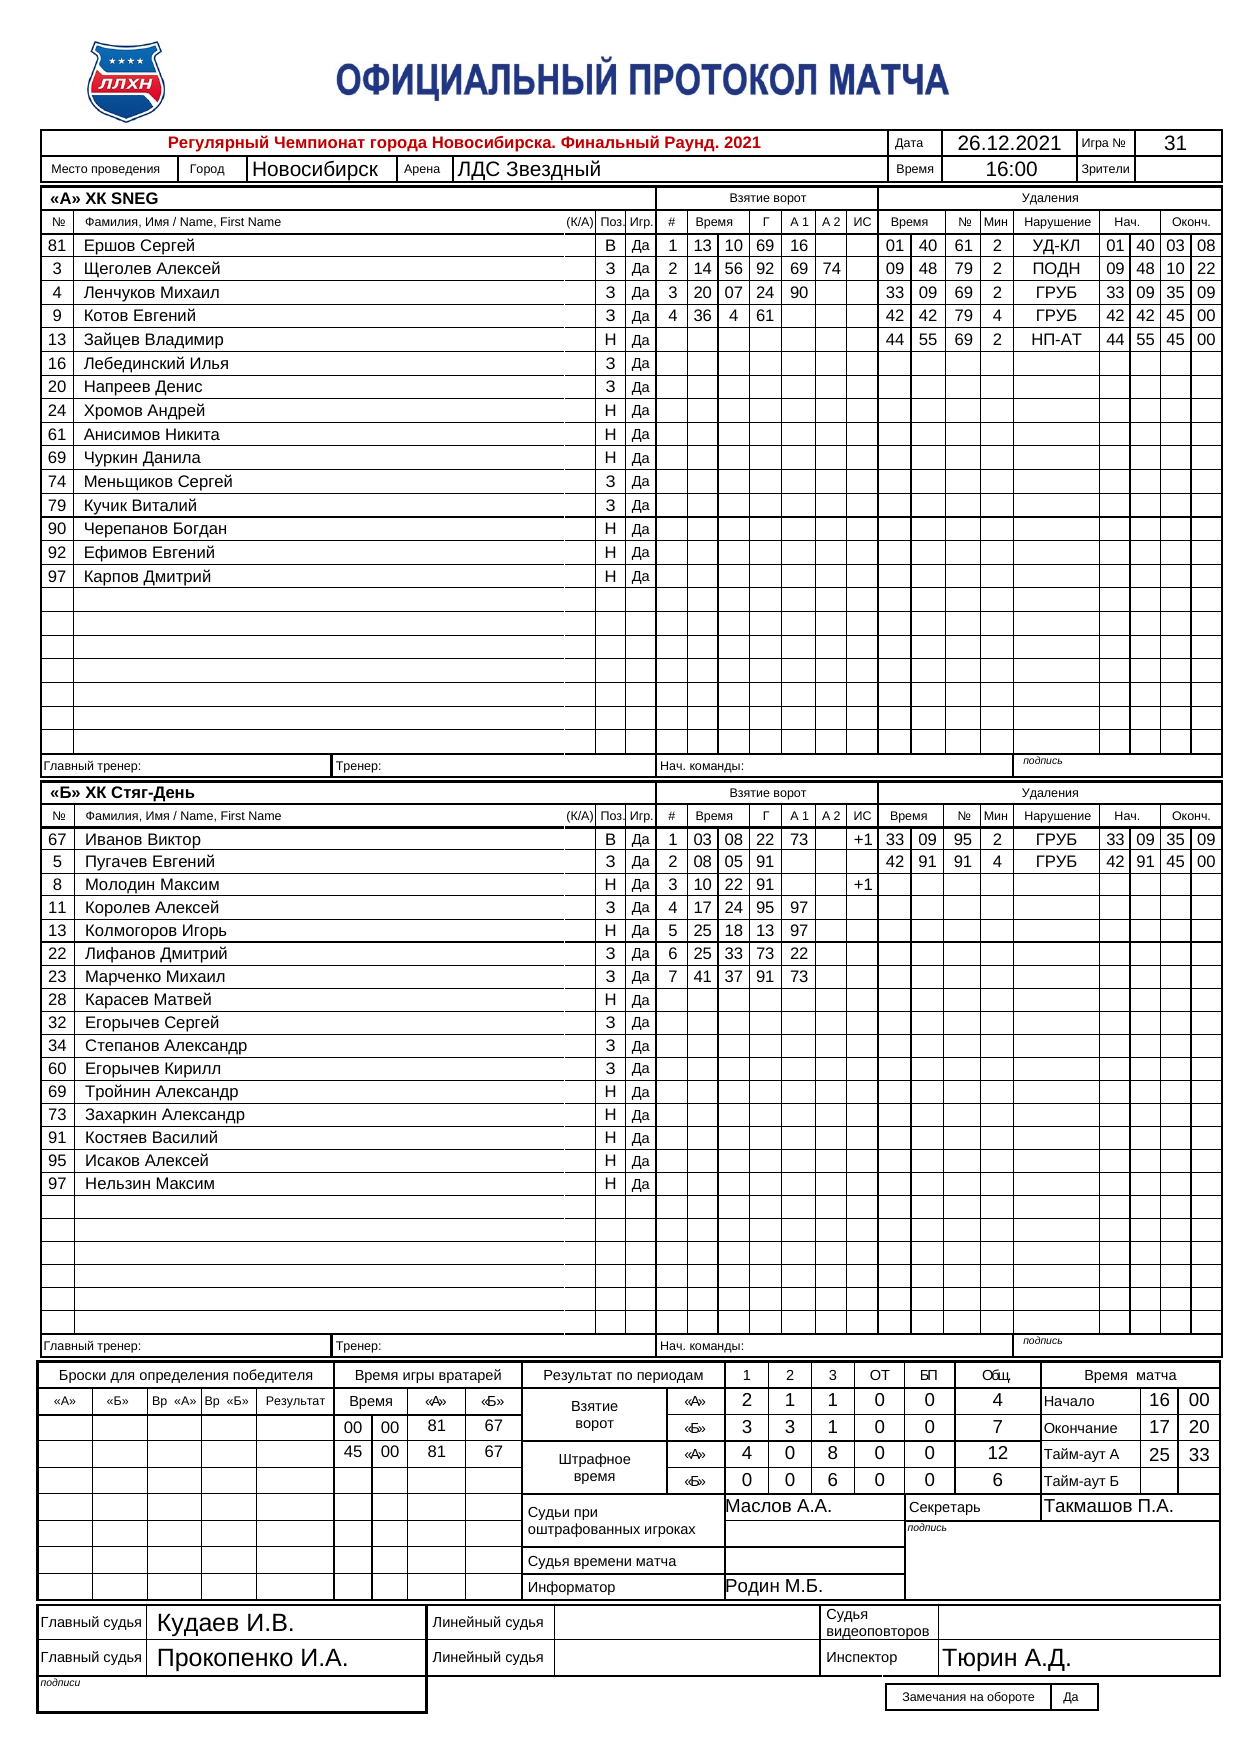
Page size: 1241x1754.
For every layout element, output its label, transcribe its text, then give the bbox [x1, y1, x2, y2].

table_cell [555, 1640, 819, 1675]
table_cell [596, 1265, 625, 1287]
table_cell Да [626, 966, 655, 987]
table_cell [782, 612, 815, 634]
table_cell [816, 494, 846, 516]
table_cell [565, 1081, 595, 1103]
table_cell 10 [1161, 257, 1190, 280]
table_cell [879, 1311, 910, 1333]
table_cell НП-АТ [1014, 328, 1099, 351]
table_cell [912, 470, 945, 493]
table_cell [688, 328, 717, 351]
table_cell [1161, 1219, 1190, 1241]
table_cell [657, 1058, 687, 1079]
table_cell [1192, 470, 1221, 493]
table_cell Лебединский Илья [74, 352, 564, 374]
table_cell [565, 829, 595, 849]
table_cell 4 [719, 305, 749, 327]
table_cell [74, 612, 564, 634]
table_cell [39, 1441, 92, 1467]
table_cell З [596, 1035, 625, 1057]
table_cell [1100, 494, 1129, 516]
table_cell [74, 730, 564, 753]
table_cell З [596, 281, 625, 303]
table_cell Арена [398, 157, 452, 181]
table_cell [42, 1219, 74, 1241]
table_cell [657, 352, 687, 374]
table_cell 33 [1179, 1441, 1219, 1467]
table_cell [912, 1219, 943, 1241]
table_cell 25 [688, 943, 717, 964]
table_cell 1 [657, 829, 687, 849]
table_cell 67 [42, 829, 74, 849]
table_cell [912, 494, 945, 516]
table_cell Инспектор [821, 1640, 938, 1675]
table_cell 45 [1161, 850, 1190, 872]
table_cell Поз. [596, 805, 625, 826]
table_header Общ. [956, 1363, 1040, 1387]
table_cell Егорычев Сергей [75, 1012, 564, 1033]
table_cell Да [626, 1012, 655, 1033]
table_cell [1014, 874, 1099, 895]
table_cell [1161, 896, 1190, 918]
table_cell [719, 470, 749, 493]
table_cell 16 [782, 235, 815, 256]
table_cell [257, 1441, 333, 1467]
table_cell [466, 1574, 521, 1599]
table_cell [688, 541, 717, 564]
table_cell [981, 470, 1013, 493]
table_cell [688, 399, 717, 422]
table_cell [782, 541, 815, 564]
table_cell [202, 1547, 256, 1573]
table_cell 42 [1100, 850, 1129, 872]
table_cell 10 [719, 235, 749, 256]
table_cell [565, 1173, 595, 1195]
table_cell Да [626, 494, 655, 516]
table_cell [912, 1196, 943, 1218]
table_cell [879, 920, 910, 941]
table_cell [565, 896, 595, 918]
table_cell [816, 1311, 846, 1333]
table_cell [626, 1288, 655, 1310]
table_cell 1 [812, 1415, 854, 1440]
table_cell [1192, 966, 1221, 987]
table_cell [1161, 874, 1190, 895]
table_cell Да [626, 328, 655, 351]
table_cell Зайцев Владимир [74, 328, 564, 351]
table_cell Чуркин Данила [74, 446, 564, 469]
table_cell Да [626, 399, 655, 422]
table_cell [946, 470, 980, 493]
table_header Броски для определения победителя [39, 1363, 333, 1387]
table_cell [1131, 1104, 1160, 1126]
table_cell [1014, 1150, 1099, 1172]
table_cell [719, 541, 749, 564]
table_cell 00 [1179, 1389, 1219, 1413]
table_cell [879, 612, 910, 634]
table_cell [1192, 446, 1221, 469]
table_cell [75, 1242, 564, 1264]
table_cell Фамилия, Имя / Name, First Name [74, 211, 565, 233]
table_cell [1161, 1242, 1190, 1264]
table_cell 73 [42, 1104, 74, 1126]
table_cell [981, 376, 1013, 398]
table_cell [879, 874, 910, 895]
table_cell [373, 1574, 407, 1599]
table_cell [565, 1288, 595, 1310]
table_cell [847, 1058, 877, 1079]
table_cell 61 [946, 235, 980, 256]
table_cell 07 [719, 281, 749, 303]
table_cell [912, 683, 945, 706]
table_cell [1161, 399, 1190, 422]
table_cell Н [596, 1150, 625, 1172]
table_cell [944, 1173, 980, 1195]
table_cell [1192, 1173, 1221, 1195]
table_cell [847, 588, 877, 611]
table_cell [1192, 565, 1221, 587]
table_cell [981, 399, 1013, 422]
table_cell [847, 1311, 877, 1333]
table_cell [657, 1104, 687, 1126]
table_cell Да [626, 1127, 655, 1149]
table_cell [466, 1468, 521, 1493]
table_cell Да [626, 281, 655, 303]
table_cell № [946, 211, 980, 233]
table_cell Черепанов Богдан [74, 518, 564, 540]
table_cell [847, 1081, 877, 1103]
table_cell [1014, 1058, 1099, 1079]
table_cell [847, 1265, 877, 1287]
table_cell [879, 588, 910, 611]
table_cell [596, 1288, 625, 1310]
table_cell [657, 588, 687, 611]
table_cell Время [688, 805, 749, 826]
table_cell [750, 612, 781, 634]
table_cell Результат [257, 1389, 333, 1413]
table_cell [596, 1219, 625, 1241]
table_cell 4 [726, 1442, 768, 1467]
table_cell [1131, 989, 1160, 1011]
table_cell Егорычев Кирилл [75, 1058, 564, 1079]
table_cell 00 [335, 1416, 371, 1440]
table_cell [912, 659, 945, 682]
table_cell [981, 1012, 1013, 1033]
table_cell [148, 1494, 201, 1520]
table_cell [879, 1288, 910, 1310]
table_cell [1100, 565, 1129, 587]
table_cell [782, 328, 815, 351]
table_cell [688, 730, 717, 753]
table_cell [1014, 470, 1099, 493]
table_cell [1161, 1104, 1190, 1126]
table_cell [688, 1127, 717, 1149]
table_cell [1100, 1265, 1129, 1287]
table_cell [657, 470, 687, 493]
table_cell [1131, 1265, 1160, 1287]
table_cell 4 [956, 1389, 1040, 1413]
table_cell 60 [42, 1058, 74, 1079]
table_cell Да [626, 541, 655, 564]
table_cell +1 [847, 829, 877, 849]
table_cell [782, 1265, 815, 1287]
table_cell [816, 683, 846, 706]
table_cell [847, 281, 877, 303]
table_cell З [596, 470, 625, 493]
table_cell [1161, 1196, 1190, 1218]
table_cell 44 [1100, 328, 1129, 351]
table_cell 3 [657, 281, 687, 303]
table_cell [847, 683, 877, 706]
table_cell [981, 1311, 1013, 1333]
table_cell Нач. [1100, 805, 1160, 826]
table_cell [1100, 470, 1129, 493]
table_cell «Б » [466, 1389, 521, 1413]
table_cell [782, 1058, 815, 1079]
table_cell [1192, 1104, 1221, 1126]
table_cell 91 [42, 1127, 74, 1149]
table_cell [981, 683, 1013, 706]
table_cell [1161, 683, 1190, 706]
table_cell [879, 707, 910, 729]
table_cell [816, 565, 846, 587]
table_cell [373, 1547, 407, 1573]
table_cell [912, 1173, 943, 1195]
table_cell [782, 588, 815, 611]
table_cell [1192, 1288, 1221, 1310]
table_cell [657, 1081, 687, 1103]
table_cell [688, 1242, 717, 1264]
table_cell [946, 588, 980, 611]
table_cell [750, 518, 781, 540]
table_cell [202, 1574, 256, 1599]
table_cell [688, 1219, 717, 1241]
table_cell [657, 730, 687, 753]
table_cell [1100, 1311, 1129, 1333]
table_cell [657, 328, 687, 351]
table_cell [879, 943, 910, 964]
table_cell Лифанов Дмитрий [75, 943, 564, 964]
table_cell [1014, 1242, 1099, 1264]
table_cell 97 [42, 1173, 74, 1195]
table_cell 69 [782, 257, 815, 280]
table_cell [944, 1150, 980, 1172]
table_cell Напреев Денис [74, 376, 564, 398]
table_cell [816, 1058, 846, 1079]
table_cell [981, 1173, 1013, 1195]
table_cell [565, 943, 595, 964]
table_cell [719, 1265, 749, 1287]
table_cell [750, 352, 781, 374]
table_cell 05 [719, 850, 749, 872]
table_cell [782, 1035, 815, 1057]
table_cell [42, 1311, 74, 1333]
table_cell [750, 1104, 781, 1126]
table_cell 0 [905, 1415, 954, 1440]
table_cell [657, 1035, 687, 1057]
table_cell [879, 399, 910, 422]
table_cell Кучик Виталий [74, 494, 564, 516]
table_cell 5 [657, 920, 687, 941]
table_cell [39, 1521, 92, 1546]
table_header 31 [1136, 131, 1221, 155]
table_cell Тайм-аут А [1042, 1441, 1140, 1467]
table_cell [782, 1104, 815, 1126]
table_cell [981, 1058, 1013, 1079]
table_cell [1161, 1035, 1190, 1057]
table_cell [657, 683, 687, 706]
table_cell [719, 399, 749, 422]
table_cell Ленчуков Михаил [74, 281, 564, 303]
table_cell Да [626, 565, 655, 587]
table_cell [1161, 588, 1190, 611]
table_cell З [596, 1058, 625, 1079]
table_cell А 2 [816, 805, 846, 826]
table_cell [1131, 943, 1160, 964]
table_cell [847, 943, 877, 964]
table_cell [565, 659, 595, 682]
table_cell [596, 1242, 625, 1264]
table_cell 1 [812, 1389, 854, 1413]
table_cell [750, 399, 781, 422]
table_cell [688, 494, 717, 516]
table_cell [626, 1219, 655, 1241]
table_cell [596, 588, 625, 611]
table_cell [981, 966, 1013, 987]
table_cell [93, 1494, 147, 1520]
table_cell [1100, 1150, 1129, 1172]
table_cell Игр. [626, 211, 655, 233]
table_cell Зрители [1078, 157, 1134, 181]
table_cell 0 [769, 1442, 811, 1467]
table_cell [1014, 1219, 1099, 1241]
table_cell [565, 707, 595, 729]
table_cell Родин М.Б. [726, 1575, 904, 1599]
table_cell [944, 1035, 980, 1057]
table_cell [1192, 636, 1221, 658]
table_cell [879, 376, 910, 398]
table_cell «А» [408, 1389, 465, 1413]
table_cell [1100, 1081, 1129, 1103]
table_cell 16 [42, 352, 73, 374]
table_cell Захаркин Александр [75, 1104, 564, 1126]
table_cell [946, 730, 980, 753]
table_cell Н [596, 989, 625, 1011]
table_cell [719, 1311, 749, 1333]
table_cell [1131, 446, 1160, 469]
table_cell [782, 1173, 815, 1195]
table_cell [93, 1547, 147, 1573]
table_cell [1161, 541, 1190, 564]
table_cell [879, 541, 910, 564]
table_cell [847, 1012, 877, 1033]
table_cell [1192, 1081, 1221, 1103]
table_cell Информатор [523, 1575, 724, 1599]
table_cell [944, 966, 980, 987]
table_cell [981, 1035, 1013, 1057]
table_cell [750, 989, 781, 1011]
table_cell Да [626, 235, 655, 256]
table_cell 03 [688, 829, 717, 849]
table_cell [719, 1196, 749, 1218]
table_cell З [596, 850, 625, 872]
table_cell 44 [879, 328, 910, 351]
table_cell подпись [906, 1522, 1219, 1599]
table_cell 13 [42, 328, 73, 351]
table_cell Анисимов Никита [74, 423, 564, 445]
table_cell [626, 683, 655, 706]
table_cell [750, 1173, 781, 1195]
table_cell [626, 588, 655, 611]
table_cell [719, 1081, 749, 1103]
table_cell [1131, 494, 1160, 516]
table_cell [688, 1104, 717, 1126]
table_cell [657, 1127, 687, 1149]
table_cell [912, 943, 943, 964]
table_cell [1192, 1242, 1221, 1264]
table_cell 95 [944, 829, 980, 849]
table_cell Н [596, 423, 625, 445]
table_cell [946, 446, 980, 469]
table_cell [626, 1242, 655, 1264]
table_cell [912, 518, 945, 540]
table_cell [1192, 730, 1221, 753]
table_cell [1014, 1196, 1099, 1218]
table_cell [688, 1081, 717, 1103]
table_cell [750, 707, 781, 729]
table_cell 25 [1141, 1441, 1177, 1467]
table_cell [565, 352, 595, 374]
table_cell № [42, 211, 73, 233]
table_cell 90 [42, 518, 73, 540]
table_cell УД-КЛ [1014, 235, 1099, 256]
table_cell [1131, 1035, 1160, 1057]
table_cell [847, 470, 877, 493]
table_cell 95 [750, 896, 781, 918]
table_cell [1100, 730, 1129, 753]
table_cell Нарушение [1014, 805, 1099, 826]
table_cell Секретарь [906, 1495, 1040, 1520]
table_cell Да [626, 423, 655, 445]
table_cell Да [626, 1173, 655, 1195]
table_cell [981, 1104, 1013, 1126]
table_cell [816, 518, 846, 540]
table_cell ЛДС Звездный [454, 157, 887, 181]
table_cell [847, 423, 877, 445]
table_cell [782, 305, 815, 327]
table_cell [565, 399, 595, 422]
table_cell [946, 659, 980, 682]
table_cell [1131, 423, 1160, 445]
table_cell Г [750, 805, 781, 826]
table_cell Прокопенко И.А. [147, 1640, 425, 1675]
table_cell [93, 1468, 147, 1493]
table_cell [944, 1127, 980, 1149]
table_cell 13 [750, 920, 781, 941]
table_cell Иванов Виктор [75, 829, 564, 849]
table_cell [1131, 1311, 1160, 1333]
table_cell Ефимов Евгений [74, 541, 564, 564]
table_cell 61 [750, 305, 781, 327]
table_cell [1161, 1173, 1190, 1195]
table_cell [981, 730, 1013, 753]
table_cell «А» [668, 1389, 724, 1413]
table_cell [596, 730, 625, 753]
table_cell [879, 730, 910, 753]
table_cell Линейный судья [428, 1606, 554, 1639]
table_cell «А» [668, 1442, 724, 1467]
table_cell 74 [816, 257, 846, 280]
table_cell [750, 1035, 781, 1057]
table_cell [782, 399, 815, 422]
table_cell [565, 1219, 595, 1241]
table_cell [944, 1242, 980, 1264]
table_cell З [596, 494, 625, 516]
table_cell [565, 920, 595, 941]
table_cell Судья видеоповторов [821, 1606, 938, 1639]
table_cell 41 [688, 966, 717, 987]
table_cell [1100, 1173, 1129, 1195]
table_cell [657, 1288, 687, 1310]
table_cell [912, 874, 943, 895]
table_cell [93, 1441, 147, 1467]
table_cell [847, 1196, 877, 1218]
table_cell [1131, 683, 1160, 706]
table_cell [657, 1173, 687, 1195]
table_cell [1100, 1104, 1129, 1126]
table_cell [1161, 494, 1190, 516]
table_cell [1131, 376, 1160, 398]
table_cell [565, 1035, 595, 1057]
table_cell [1131, 874, 1160, 895]
table_cell [944, 989, 980, 1011]
table_cell Н [596, 446, 625, 469]
table_cell [847, 328, 877, 351]
table_cell [75, 1311, 564, 1333]
table_cell [782, 1012, 815, 1033]
table_cell 45 [1161, 328, 1190, 351]
table_cell [879, 494, 910, 516]
table_cell [657, 565, 687, 587]
table_cell 09 [1192, 829, 1221, 849]
table_cell [750, 423, 781, 445]
table_cell [148, 1416, 201, 1440]
table_cell Время [335, 1389, 407, 1413]
table_cell [1136, 157, 1221, 181]
table_cell [816, 707, 846, 729]
table_cell [1100, 1035, 1129, 1057]
table_cell [1131, 1012, 1160, 1033]
table_cell 92 [42, 541, 73, 564]
table_cell [879, 446, 910, 469]
table_cell [1014, 588, 1099, 611]
table_cell 2 [981, 328, 1013, 351]
table_cell [816, 1173, 846, 1195]
table_cell [750, 636, 781, 658]
table_cell 33 [719, 943, 749, 964]
table_cell 09 [1131, 281, 1160, 303]
table_cell [816, 636, 846, 658]
table_cell А 1 [782, 211, 815, 233]
table_cell [879, 636, 910, 658]
table_cell 00 [1192, 328, 1221, 351]
table_cell 6 [812, 1468, 854, 1493]
table_cell [912, 1058, 943, 1079]
table_cell [782, 1311, 815, 1333]
table_cell [1192, 588, 1221, 611]
table_cell 3 [657, 874, 687, 895]
table_cell [847, 659, 877, 682]
table_cell [719, 518, 749, 540]
table_cell [782, 707, 815, 729]
table_cell 10 [688, 874, 717, 895]
table_cell В [596, 829, 625, 849]
table_cell [879, 1012, 910, 1033]
table_cell [750, 730, 781, 753]
table_cell [1099, 1682, 1220, 1711]
table_cell ИС [847, 211, 877, 233]
table_cell [750, 494, 781, 516]
table_cell [816, 399, 846, 422]
table_cell [782, 423, 815, 445]
table_cell 55 [912, 328, 945, 351]
table_cell [1161, 659, 1190, 682]
table_cell [42, 1288, 74, 1310]
table_cell [847, 730, 877, 753]
table_cell [816, 1288, 846, 1310]
table_cell [944, 1311, 980, 1333]
table_cell Главный тренер: [42, 1335, 330, 1356]
table_cell [596, 636, 625, 658]
table_cell [688, 1035, 717, 1057]
table_cell 2 [981, 281, 1013, 303]
table_cell Главный судья [39, 1606, 146, 1639]
table_cell 16:00 [943, 157, 1076, 181]
table_cell 7 [956, 1415, 1040, 1440]
table_cell [1014, 1104, 1099, 1126]
table_cell [565, 683, 595, 706]
table_header Игра № [1078, 131, 1134, 155]
table_cell [719, 1104, 749, 1126]
table_cell [1100, 588, 1129, 611]
table_cell [912, 707, 945, 729]
table_cell [912, 1265, 943, 1287]
table_cell [782, 1127, 815, 1149]
table_cell [816, 1265, 846, 1287]
table_cell 3 [769, 1415, 811, 1440]
table_cell [816, 829, 846, 849]
table_cell [750, 470, 781, 493]
table_cell Да [626, 829, 655, 849]
table_cell 34 [42, 1035, 74, 1057]
table_cell [1179, 1468, 1219, 1493]
table_cell 17 [1141, 1415, 1177, 1440]
table_cell 91 [750, 874, 781, 895]
table_cell Н [596, 874, 625, 895]
table_cell [657, 707, 687, 729]
table_cell [719, 352, 749, 374]
table_cell [1192, 707, 1221, 729]
table_cell [1100, 518, 1129, 540]
table_cell [981, 541, 1013, 564]
table_cell [719, 376, 749, 398]
table_cell [202, 1521, 256, 1546]
table_cell Да [626, 989, 655, 1011]
table_cell Да [626, 376, 655, 398]
table_cell [1192, 1127, 1221, 1149]
table_cell [750, 328, 781, 351]
table_cell [912, 896, 943, 918]
table_cell 18 [719, 920, 749, 941]
table_cell Поз. [596, 211, 625, 233]
table_cell [879, 1058, 910, 1079]
table_cell [912, 966, 943, 987]
table_cell 69 [946, 281, 980, 303]
table_cell Тренер: [333, 1335, 655, 1356]
table_cell 12 [956, 1442, 1040, 1467]
table_cell 4 [657, 305, 687, 327]
table_cell З [596, 305, 625, 327]
table_cell [565, 281, 595, 303]
table_cell [1192, 541, 1221, 564]
table_cell [946, 683, 980, 706]
table_cell [847, 920, 877, 941]
table_cell [816, 1081, 846, 1103]
table_cell 73 [750, 943, 781, 964]
table_cell [565, 1242, 595, 1264]
table_cell [981, 636, 1013, 658]
table_cell [719, 328, 749, 351]
table_cell [782, 1150, 815, 1172]
table_header «Б» ХК Стяг-День [42, 783, 655, 803]
table_header Взятие ворот [657, 783, 877, 803]
table_cell [1131, 1081, 1160, 1103]
table_cell [688, 1012, 717, 1033]
table_cell 55 [1131, 328, 1160, 351]
table_cell [688, 1311, 717, 1333]
table_cell 2 [657, 850, 687, 872]
table_cell 2 [726, 1389, 768, 1413]
table_cell Да [626, 305, 655, 327]
table_cell [1014, 636, 1099, 658]
table_cell [750, 1196, 781, 1218]
table_cell [847, 541, 877, 564]
table_cell 56 [719, 257, 749, 280]
table_cell [1014, 896, 1099, 918]
table_cell [816, 659, 846, 682]
table_cell [1131, 352, 1160, 374]
table_cell [939, 1606, 1219, 1639]
table_cell 0 [855, 1415, 904, 1440]
table_cell [981, 1196, 1013, 1218]
table_cell 42 [879, 305, 910, 327]
table_cell Н [596, 1127, 625, 1149]
table_cell [565, 235, 595, 256]
table_cell 32 [42, 1012, 74, 1033]
table_cell [657, 659, 687, 682]
table_cell [879, 1150, 910, 1172]
table_cell 09 [1192, 281, 1221, 303]
table_cell [1100, 920, 1129, 941]
table_cell Исаков Алексей [75, 1150, 564, 1172]
table_cell [688, 1150, 717, 1172]
table_cell Котов Евгений [74, 305, 564, 327]
table_cell [750, 376, 781, 398]
table_cell [565, 565, 595, 587]
table_cell Г [750, 211, 781, 233]
table_cell [42, 612, 73, 634]
table_cell подписи [39, 1677, 425, 1711]
table_cell [1014, 399, 1099, 422]
table_cell [946, 707, 980, 729]
table_cell Ершов Сергей [74, 235, 564, 256]
table_cell [1161, 943, 1190, 964]
table_cell [39, 1494, 92, 1520]
table_cell [782, 683, 815, 706]
table_cell [1192, 1012, 1221, 1033]
table_cell [719, 588, 749, 611]
table_cell [946, 636, 980, 658]
table_cell [373, 1521, 407, 1546]
table_cell Мин [981, 805, 1013, 826]
table_cell [946, 541, 980, 564]
table_cell [335, 1521, 371, 1546]
table_cell [657, 1242, 687, 1264]
table_cell 6 [956, 1468, 1040, 1493]
table_cell [981, 352, 1013, 374]
table_cell 00 [373, 1441, 407, 1467]
table_cell [782, 446, 815, 469]
table_cell [596, 659, 625, 682]
table_cell Королев Алексей [75, 896, 564, 918]
table_cell 92 [750, 257, 781, 280]
table_cell [1192, 1219, 1221, 1241]
table_cell [782, 1081, 815, 1103]
table_cell [1131, 541, 1160, 564]
table_cell Молодин Максим [75, 874, 564, 895]
table_cell 36 [688, 305, 717, 327]
table_cell [626, 707, 655, 729]
table_cell 42 [1131, 305, 1160, 327]
table_cell [42, 730, 73, 753]
table_cell [688, 1196, 717, 1218]
table_cell [816, 352, 846, 374]
table_cell [1014, 1311, 1099, 1333]
table_cell 08 [1192, 235, 1221, 256]
table_cell [688, 588, 717, 611]
table_cell [688, 636, 717, 658]
table_cell [750, 1219, 781, 1241]
table_cell Главный тренер: [42, 755, 330, 776]
table_cell 9 [42, 305, 73, 327]
table_cell [657, 376, 687, 398]
table_cell Да [626, 470, 655, 493]
table_cell [565, 1265, 595, 1287]
table_cell Тренер: [333, 755, 655, 776]
table_cell [1014, 1288, 1099, 1310]
table_cell З [596, 1012, 625, 1033]
table_cell 22 [42, 943, 74, 964]
table_cell [74, 707, 564, 729]
table_cell [335, 1547, 371, 1573]
table_cell [847, 989, 877, 1011]
table_cell [847, 518, 877, 540]
table_cell [782, 989, 815, 1011]
table_cell [782, 659, 815, 682]
table_cell [946, 565, 980, 587]
table_cell [1192, 683, 1221, 706]
table_cell [688, 683, 717, 706]
table_cell Окончание [1042, 1415, 1140, 1440]
table_cell [782, 518, 815, 540]
table_cell 3 [42, 257, 73, 280]
table_cell [596, 707, 625, 729]
table_cell [847, 636, 877, 658]
table_cell [596, 612, 625, 634]
table_cell Да [626, 1104, 655, 1126]
table_cell [750, 659, 781, 682]
table_cell [1131, 636, 1160, 658]
table_cell Н [596, 541, 625, 564]
table_cell Хромов Андрей [74, 399, 564, 422]
table_cell [719, 1035, 749, 1057]
table_cell [719, 659, 749, 682]
table_cell [1131, 1196, 1160, 1218]
table_cell [148, 1468, 201, 1493]
table_cell [981, 588, 1013, 611]
table_cell 81 [408, 1416, 465, 1440]
table_cell [657, 1196, 687, 1218]
table_cell 7 [657, 966, 687, 987]
table_cell Да [626, 920, 655, 941]
table_cell [1131, 730, 1160, 753]
table_cell 48 [1131, 257, 1160, 280]
table_cell [847, 966, 877, 987]
table_cell [981, 943, 1013, 964]
table_cell 0 [726, 1468, 768, 1493]
table_cell [719, 494, 749, 516]
table_cell 09 [912, 281, 945, 303]
table_cell [816, 612, 846, 634]
table_header Дата [889, 131, 941, 155]
table_cell 79 [946, 257, 980, 280]
table_cell [1161, 352, 1190, 374]
table_cell [75, 1288, 564, 1310]
table_header Удаления [879, 188, 1221, 209]
table_cell [879, 989, 910, 1011]
table_cell [1100, 943, 1129, 964]
table_cell [408, 1574, 465, 1599]
table_cell 35 [1161, 281, 1190, 303]
table_cell [1100, 707, 1129, 729]
table_cell [257, 1468, 333, 1493]
table_header 2 [769, 1363, 811, 1387]
table_cell 09 [1131, 829, 1160, 849]
table_cell [565, 730, 595, 753]
table_cell [565, 541, 595, 564]
table_cell [1014, 494, 1099, 516]
table_cell [257, 1521, 333, 1546]
table_cell [688, 423, 717, 445]
table_cell [1100, 966, 1129, 987]
table_cell [202, 1468, 256, 1493]
table_cell [1161, 612, 1190, 634]
table_header Да [1052, 1685, 1097, 1709]
table_cell [879, 352, 910, 374]
table_cell [1100, 1219, 1129, 1241]
table_cell З [596, 966, 625, 987]
table_cell [202, 1494, 256, 1520]
table_cell [1100, 1058, 1129, 1079]
table_cell Начало [1042, 1389, 1140, 1413]
table_cell [565, 850, 595, 872]
table_cell [981, 1288, 1013, 1310]
table_cell [75, 1265, 564, 1287]
table_cell [657, 494, 687, 516]
table_cell [879, 423, 910, 445]
table_cell [148, 1547, 201, 1573]
table_cell [883, 1677, 1220, 1681]
table_cell [782, 1242, 815, 1264]
table_cell [1100, 989, 1129, 1011]
table_cell (К/А) [565, 211, 595, 233]
table_cell [565, 874, 595, 895]
table_cell Фамилия, Имя / Name, First Name [75, 805, 565, 826]
table_cell [847, 850, 877, 872]
table_cell [750, 1265, 781, 1287]
table_header Результат по периодам [523, 1363, 724, 1387]
table_cell [912, 612, 945, 634]
table_cell [565, 1196, 595, 1218]
table_cell [879, 1127, 910, 1149]
table_cell Кудаев И.В. [147, 1606, 425, 1639]
table_cell [565, 966, 595, 987]
table_cell [74, 588, 564, 611]
table_cell [912, 588, 945, 611]
table_cell 22 [750, 829, 781, 849]
table_cell [1014, 943, 1099, 964]
table_cell 67 [466, 1416, 521, 1440]
table_cell Н [596, 518, 625, 540]
table_cell [1100, 683, 1129, 706]
table_cell 73 [782, 829, 815, 849]
table_cell Щеголев Алексей [74, 257, 564, 280]
table_cell [1141, 1468, 1177, 1493]
table_cell [688, 352, 717, 374]
table_cell [1014, 1012, 1099, 1033]
table_cell [816, 470, 846, 493]
table_cell 08 [688, 850, 717, 872]
table_cell [816, 541, 846, 564]
table_cell 22 [1192, 257, 1221, 280]
table_cell 00 [1192, 305, 1221, 327]
table_cell [750, 1311, 781, 1333]
table_cell 11 [42, 896, 74, 918]
table_cell [847, 565, 877, 587]
table_cell Линейный судья [428, 1640, 554, 1675]
table_header Регулярный Чемпионат города Новосибирска. Финальный Раунд. 2021 [42, 131, 887, 155]
table_cell [657, 399, 687, 422]
table_cell 5 [42, 850, 74, 872]
table_cell [816, 1150, 846, 1172]
table_cell подпись [1014, 755, 1221, 776]
table_cell [912, 636, 945, 658]
table_cell [565, 376, 595, 398]
table_cell 79 [42, 494, 73, 516]
table_cell 09 [912, 829, 943, 849]
table_cell [912, 352, 945, 374]
table_cell [782, 352, 815, 374]
table_cell [719, 636, 749, 658]
table_cell [847, 257, 877, 280]
table_cell [719, 612, 749, 634]
table_cell [944, 1219, 980, 1241]
table_cell Время [889, 157, 941, 181]
table_cell [1131, 707, 1160, 729]
table_cell [944, 920, 980, 941]
table_cell 4 [981, 850, 1013, 872]
table_cell 91 [912, 850, 943, 872]
table_cell [816, 920, 846, 941]
table_cell Да [626, 352, 655, 374]
table_cell [879, 470, 910, 493]
table_cell 28 [42, 989, 74, 1011]
table_cell Главный судья [39, 1640, 146, 1675]
table_cell [847, 235, 877, 256]
table_cell [981, 1242, 1013, 1264]
table_cell [42, 636, 73, 658]
table_cell Время [879, 211, 945, 233]
table_cell [1100, 636, 1129, 658]
table_cell [912, 1104, 943, 1126]
table_cell 91 [750, 966, 781, 987]
table_cell [408, 1468, 465, 1493]
table_cell [1100, 1242, 1129, 1264]
table_cell [565, 612, 595, 634]
table_cell [1161, 1058, 1190, 1079]
table_cell [626, 612, 655, 634]
table_cell [944, 1058, 980, 1079]
table_cell Н [596, 1173, 625, 1195]
table_cell [335, 1574, 371, 1599]
table_cell [879, 1219, 910, 1241]
table_cell [688, 446, 717, 469]
table_cell [565, 1058, 595, 1079]
table_cell 1 [657, 235, 687, 256]
table_cell З [596, 352, 625, 374]
table_cell [408, 1494, 465, 1520]
table_cell [944, 1288, 980, 1310]
table_cell [847, 494, 877, 516]
table_cell Н [596, 1081, 625, 1103]
table_cell [565, 636, 595, 658]
table_cell 2 [657, 257, 687, 280]
table_header Удаления [879, 783, 1221, 803]
table_cell 8 [812, 1442, 854, 1467]
table_cell Новосибирск [248, 157, 396, 181]
table_cell [1131, 399, 1160, 422]
table_cell 22 [719, 874, 749, 895]
table_cell [816, 588, 846, 611]
table_cell [202, 1441, 256, 1467]
table_cell Время [879, 805, 943, 826]
table_cell 22 [782, 943, 815, 964]
table_cell [1014, 683, 1099, 706]
table_cell Нач. [1100, 211, 1160, 233]
table_cell [847, 707, 877, 729]
table_cell [74, 659, 564, 682]
table_cell [981, 874, 1013, 895]
table_cell 61 [42, 423, 73, 445]
table_cell [879, 1104, 910, 1126]
table_cell 2 [981, 257, 1013, 280]
table_cell [879, 518, 910, 540]
table_cell ГРУБ [1014, 305, 1099, 327]
table_cell [750, 565, 781, 587]
table_cell 20 [688, 281, 717, 303]
table_cell [1131, 1150, 1160, 1172]
table_cell [981, 1081, 1013, 1103]
table_cell [1192, 989, 1221, 1011]
table_cell Время [688, 211, 749, 233]
table_cell (К/А) [565, 805, 595, 826]
table_cell [688, 707, 717, 729]
table_cell [816, 1104, 846, 1126]
table_cell 33 [879, 281, 910, 303]
table_cell [1192, 1035, 1221, 1057]
table_cell 00 [1192, 850, 1221, 872]
table_cell [257, 1416, 333, 1440]
table_cell [879, 1035, 910, 1057]
table_cell 03 [1161, 235, 1190, 256]
table_cell 69 [750, 235, 781, 256]
table_cell [847, 1104, 877, 1126]
table_cell [1161, 966, 1190, 987]
table_cell [1014, 518, 1099, 540]
table_cell [1014, 1081, 1099, 1103]
table_cell [1100, 1288, 1129, 1310]
table_cell [1131, 612, 1160, 634]
table_cell [1161, 1150, 1190, 1172]
table_cell 90 [782, 281, 815, 303]
table_cell Меньщиков Сергей [74, 470, 564, 493]
table_cell [816, 1012, 846, 1033]
table_cell [1161, 423, 1190, 445]
table_cell [657, 518, 687, 540]
table_cell [42, 1265, 74, 1287]
table_cell 81 [408, 1441, 465, 1467]
table_cell [1192, 920, 1221, 941]
table_cell [816, 305, 846, 327]
table_cell [816, 1035, 846, 1057]
table_cell [981, 1219, 1013, 1241]
table_cell [688, 1173, 717, 1195]
table_cell «Б» [668, 1415, 724, 1440]
table_cell Да [626, 943, 655, 964]
table_cell [946, 423, 980, 445]
table_cell [257, 1547, 333, 1573]
table_cell 95 [42, 1150, 74, 1172]
table_cell Место проведения [42, 157, 177, 181]
table_cell [816, 1219, 846, 1241]
table_cell 42 [912, 305, 945, 327]
table_cell [688, 1058, 717, 1079]
table_cell [782, 1288, 815, 1310]
table_cell [847, 1035, 877, 1057]
table_cell 2 [981, 829, 1013, 849]
table_cell 33 [879, 829, 910, 849]
table_cell [981, 518, 1013, 540]
table_cell ИС [847, 805, 877, 826]
table_cell [626, 730, 655, 753]
table_cell 45 [1161, 305, 1190, 327]
table_cell [1161, 470, 1190, 493]
table_cell [74, 636, 564, 658]
table_header 1 [726, 1363, 768, 1387]
table_cell [981, 494, 1013, 516]
table_cell [847, 896, 877, 918]
table_cell 35 [1161, 829, 1190, 849]
table_cell [688, 376, 717, 398]
table_cell [782, 850, 815, 872]
table_cell [719, 1012, 749, 1033]
table_cell 42 [1100, 305, 1129, 327]
table_cell [944, 1012, 980, 1033]
table_cell 4 [42, 281, 73, 303]
table_cell [719, 1219, 749, 1241]
table_cell [1131, 1288, 1160, 1310]
table_cell [912, 565, 945, 587]
table_cell [816, 235, 846, 256]
table_cell 97 [42, 565, 73, 587]
table_cell [726, 1521, 904, 1546]
table_cell # [657, 211, 687, 233]
table_cell [750, 588, 781, 611]
table_cell [946, 352, 980, 374]
table_cell З [596, 257, 625, 280]
table_cell 0 [855, 1468, 904, 1493]
table_cell [555, 1606, 819, 1639]
table_cell [912, 1288, 943, 1310]
table_cell [847, 612, 877, 634]
table_cell [1014, 1173, 1099, 1195]
table_cell [657, 612, 687, 634]
table_cell [565, 1311, 595, 1333]
picture [5, 28, 1179, 129]
table_cell [750, 1081, 781, 1103]
table_header ОТ [855, 1363, 904, 1387]
table_cell [335, 1494, 371, 1520]
table_cell 09 [1100, 257, 1129, 280]
table_cell [1161, 1311, 1190, 1333]
table_cell Колмогоров Игорь [75, 920, 564, 941]
table_cell [1161, 1081, 1190, 1103]
table_cell [847, 376, 877, 398]
table_cell [1192, 1058, 1221, 1079]
table_cell [847, 1150, 877, 1172]
table_cell [1014, 1127, 1099, 1149]
table_cell [847, 1288, 877, 1310]
table_cell [879, 1265, 910, 1287]
table_cell [565, 588, 595, 611]
table_cell [750, 1242, 781, 1264]
table_cell Да [626, 1035, 655, 1057]
table_cell [816, 896, 846, 918]
table_cell Н [596, 399, 625, 422]
table_cell [148, 1441, 201, 1467]
table_cell Да [626, 446, 655, 469]
table_cell [816, 989, 846, 1011]
table_cell [657, 636, 687, 658]
table_cell 91 [750, 850, 781, 872]
table_cell [1100, 399, 1129, 422]
table_cell [726, 1548, 904, 1573]
table_cell Карпов Дмитрий [74, 565, 564, 587]
table_cell 74 [42, 470, 73, 493]
table_cell [912, 446, 945, 469]
table_cell Н [596, 565, 625, 587]
table_cell [688, 989, 717, 1011]
table_cell [782, 730, 815, 753]
table_cell [1100, 1127, 1129, 1149]
table_cell Нельзин Максим [75, 1173, 564, 1195]
table_cell [1100, 1012, 1129, 1033]
table_cell [1161, 1265, 1190, 1287]
table_cell [626, 636, 655, 658]
table_cell [782, 565, 815, 587]
table_cell [879, 659, 910, 682]
table_cell [981, 446, 1013, 469]
table_cell [912, 423, 945, 445]
table_header Время игры вратарей [335, 1363, 521, 1387]
table_cell [1192, 399, 1221, 422]
table_cell 69 [42, 1081, 74, 1103]
table_cell Да [626, 518, 655, 540]
table_cell 23 [42, 966, 74, 987]
table_cell [750, 446, 781, 469]
table_cell Да [626, 257, 655, 280]
table_cell Такмашов П.А. [1042, 1495, 1219, 1520]
table_cell Взятие ворот [523, 1389, 666, 1440]
table_cell 79 [946, 305, 980, 327]
table_cell [1131, 896, 1160, 918]
table_cell [93, 1574, 147, 1599]
table_cell [688, 659, 717, 682]
table_cell [981, 896, 1013, 918]
table_cell [912, 1081, 943, 1103]
table_cell [148, 1521, 201, 1546]
table_cell [912, 1012, 943, 1033]
table_cell Н [596, 920, 625, 941]
table_cell 1 [769, 1389, 811, 1413]
table_cell [565, 328, 595, 351]
table_cell [688, 470, 717, 493]
table_cell [688, 1265, 717, 1287]
table_cell [816, 376, 846, 398]
table_cell 0 [905, 1468, 954, 1493]
table_cell [981, 707, 1013, 729]
table_cell [1014, 541, 1099, 564]
table_cell [879, 683, 910, 706]
table_cell [719, 446, 749, 469]
table_cell 13 [688, 235, 717, 256]
table_cell 17 [688, 896, 717, 918]
table_cell [847, 1242, 877, 1264]
table_cell [1014, 565, 1099, 587]
table_cell [981, 612, 1013, 634]
table_cell [847, 1219, 877, 1241]
table_cell 69 [42, 446, 73, 469]
table_cell [847, 305, 877, 327]
table_cell [1100, 541, 1129, 564]
table_cell ГРУБ [1014, 829, 1099, 849]
table_cell 67 [466, 1441, 521, 1467]
table_cell [626, 1196, 655, 1218]
table_cell 42 [879, 850, 910, 872]
table_cell Степанов Александр [75, 1035, 564, 1057]
table_cell [1131, 1219, 1160, 1241]
table_cell [565, 446, 595, 469]
table_cell [719, 1127, 749, 1149]
table_cell [719, 1058, 749, 1079]
table_cell [1014, 920, 1099, 941]
table_cell [879, 1081, 910, 1103]
table_cell 24 [719, 896, 749, 918]
table_cell 3 [726, 1415, 768, 1440]
table_cell [1192, 1150, 1221, 1172]
table_cell [657, 1012, 687, 1033]
table_cell [1100, 423, 1129, 445]
table_header 3 [812, 1363, 854, 1387]
table_cell [782, 1219, 815, 1241]
table_cell Тайм-аут Б [1042, 1468, 1140, 1493]
table_cell 91 [1131, 850, 1160, 872]
table_cell [1014, 1265, 1099, 1287]
table_cell [1131, 920, 1160, 941]
table_cell Да [626, 850, 655, 872]
table_cell [1100, 376, 1129, 398]
table_cell «А» [39, 1389, 92, 1413]
table_cell [1100, 1196, 1129, 1218]
table_cell [657, 1219, 687, 1241]
table_cell [1014, 1035, 1099, 1057]
table_cell 91 [944, 850, 980, 872]
table_cell [75, 1196, 564, 1218]
table_cell [719, 565, 749, 587]
table_cell [373, 1494, 407, 1520]
table_cell [1014, 423, 1099, 445]
table_cell [944, 874, 980, 895]
table_cell «Б» [93, 1389, 147, 1413]
table_cell «Б» [668, 1468, 724, 1493]
table_cell [1192, 1265, 1221, 1287]
table_cell [1014, 989, 1099, 1011]
table_cell Да [626, 1058, 655, 1079]
table_cell 0 [769, 1468, 811, 1493]
table_cell 81 [42, 235, 73, 256]
table_cell [912, 1150, 943, 1172]
table_cell [657, 1311, 687, 1333]
table_cell Карасев Матвей [75, 989, 564, 1011]
table_cell [1192, 494, 1221, 516]
table_cell [719, 1288, 749, 1310]
table_cell 97 [782, 896, 815, 918]
table_cell [202, 1416, 256, 1440]
table_header Время матча [1042, 1363, 1219, 1387]
table_cell [93, 1521, 147, 1546]
table_cell [565, 494, 595, 516]
table_cell [1161, 1288, 1190, 1310]
table_cell [847, 399, 877, 422]
table_cell Нач. команды: [657, 1335, 1012, 1356]
table_cell [626, 1311, 655, 1333]
table_cell [750, 541, 781, 564]
table_cell [912, 1035, 943, 1057]
table_cell Да [626, 1150, 655, 1172]
table_cell № [944, 805, 980, 826]
table_cell [1161, 565, 1190, 587]
table_cell [1161, 636, 1190, 658]
table_cell [657, 989, 687, 1011]
table_cell [1131, 565, 1160, 587]
table_header Взятие ворот [657, 188, 877, 209]
table_cell [1192, 612, 1221, 634]
table_cell Судьи при оштрафованных игроках [523, 1495, 724, 1546]
table_cell Нач. команды: [657, 755, 1012, 776]
table_cell [847, 352, 877, 374]
table_cell [1192, 1196, 1221, 1218]
table_cell [782, 470, 815, 493]
table_cell [1014, 966, 1099, 987]
table_cell [1161, 446, 1190, 469]
table_cell [1131, 588, 1160, 611]
table_cell [847, 446, 877, 469]
table_cell 20 [1179, 1415, 1219, 1440]
table_cell 0 [905, 1442, 954, 1467]
table_cell З [596, 376, 625, 398]
table_cell Да [626, 896, 655, 918]
table_cell [944, 1265, 980, 1287]
table_cell подпись [1014, 1335, 1221, 1356]
table_cell [1131, 966, 1160, 987]
table_cell [816, 850, 846, 872]
table_cell [565, 1012, 595, 1033]
table_cell [981, 1127, 1013, 1149]
table_cell [1131, 1058, 1160, 1079]
table_cell 00 [373, 1416, 407, 1440]
table_cell [981, 423, 1013, 445]
table_cell 0 [855, 1389, 904, 1413]
table_cell Марченко Михаил [75, 966, 564, 987]
table_cell [912, 989, 943, 1011]
table_cell № [42, 805, 74, 826]
table_cell [1192, 376, 1221, 398]
table_cell Игр. [626, 805, 655, 826]
table_cell [719, 730, 749, 753]
table_cell [39, 1416, 92, 1440]
table_cell [1192, 423, 1221, 445]
table_cell [719, 989, 749, 1011]
table_cell [257, 1494, 333, 1520]
table_cell [946, 376, 980, 398]
table_cell А 1 [782, 805, 815, 826]
table_cell [657, 541, 687, 564]
table_cell [42, 1242, 74, 1264]
table_cell 69 [946, 328, 980, 351]
table_cell [879, 1173, 910, 1195]
table_cell [408, 1547, 465, 1573]
table_cell Вр «А» [148, 1389, 201, 1413]
table_cell В [596, 235, 625, 256]
table_cell [565, 423, 595, 445]
table_cell [816, 943, 846, 964]
table_cell [782, 874, 815, 895]
table_cell [1100, 896, 1129, 918]
table_cell [408, 1521, 465, 1546]
table_cell [373, 1468, 407, 1493]
table_cell 2 [981, 235, 1013, 256]
table_cell [946, 612, 980, 634]
table_cell 09 [879, 257, 910, 280]
table_cell [946, 399, 980, 422]
table_cell [257, 1574, 333, 1599]
table_cell 40 [912, 235, 945, 256]
table_cell [1192, 874, 1221, 895]
table_cell [1161, 707, 1190, 729]
table_cell [565, 257, 595, 280]
table_cell 4 [981, 305, 1013, 327]
table_cell [657, 1265, 687, 1287]
table_cell Оконч. [1161, 805, 1221, 826]
table_cell 14 [688, 257, 717, 280]
table_cell Да [626, 1081, 655, 1103]
table_cell 0 [855, 1442, 904, 1467]
table_cell [39, 1547, 92, 1573]
table_cell [944, 1104, 980, 1126]
table_cell [782, 494, 815, 516]
table_cell А 2 [816, 211, 846, 233]
table_cell [912, 920, 943, 941]
table_cell Город [179, 157, 246, 181]
table_cell [944, 1081, 980, 1103]
table_cell [816, 730, 846, 753]
table_cell Костяев Василий [75, 1127, 564, 1149]
table_cell [42, 707, 73, 729]
table_cell 37 [719, 966, 749, 987]
table_cell [1014, 352, 1099, 374]
table_cell [816, 874, 846, 895]
table_cell [816, 1242, 846, 1264]
table_cell 97 [782, 920, 815, 941]
table_cell [750, 1288, 781, 1310]
table_cell [1014, 659, 1099, 682]
table_cell [1161, 730, 1190, 753]
table_cell [719, 423, 749, 445]
table_cell [816, 966, 846, 987]
table_cell [816, 1127, 846, 1149]
table_cell [847, 1173, 877, 1195]
table_cell [1131, 1127, 1160, 1149]
table_cell [946, 494, 980, 516]
table_cell [688, 565, 717, 587]
table_cell [719, 1150, 749, 1172]
table_cell [981, 659, 1013, 682]
table_cell [75, 1219, 564, 1241]
table_cell [782, 636, 815, 658]
table_cell [565, 1150, 595, 1172]
table_cell [42, 659, 73, 682]
table_cell [719, 683, 749, 706]
table_cell [1014, 730, 1099, 753]
table_cell [565, 518, 595, 540]
table_cell Судья времени матча [523, 1548, 724, 1573]
table_cell [565, 1104, 595, 1126]
table_cell [428, 1677, 882, 1711]
table_cell [1161, 376, 1190, 398]
table_cell [657, 423, 687, 445]
table_cell [1161, 920, 1190, 941]
table_cell Н [596, 328, 625, 351]
table_cell [1014, 376, 1099, 398]
table_cell [626, 1265, 655, 1287]
table_cell [816, 423, 846, 445]
table_cell 24 [42, 399, 73, 422]
table_cell 13 [42, 920, 74, 941]
table_cell [565, 989, 595, 1011]
table_cell # [657, 805, 687, 826]
table_cell 33 [1100, 281, 1129, 303]
table_cell 40 [1131, 235, 1160, 256]
table_cell Тюрин А.Д. [939, 1640, 1219, 1675]
table_header «А» ХК SNEG [42, 188, 655, 209]
table_cell [1161, 1012, 1190, 1033]
table_cell 01 [879, 235, 910, 256]
table_cell [981, 1265, 1013, 1287]
table_cell 16 [1141, 1389, 1177, 1413]
table_cell [1100, 352, 1129, 374]
table_cell [1131, 659, 1160, 682]
table_cell [912, 541, 945, 564]
table_header Замечания на обороте [887, 1685, 1050, 1709]
table_cell [782, 376, 815, 398]
table_cell [879, 1242, 910, 1264]
table_cell [981, 565, 1013, 587]
table_cell [912, 1311, 943, 1333]
table_cell [944, 1196, 980, 1218]
table_cell [148, 1574, 201, 1599]
table_cell З [596, 943, 625, 964]
table_cell 33 [1100, 829, 1129, 849]
table_cell [879, 565, 910, 587]
table_cell 48 [912, 257, 945, 280]
table_cell Оконч. [1161, 211, 1221, 233]
table_cell [688, 612, 717, 634]
table_cell [879, 1196, 910, 1218]
table_cell [42, 1196, 74, 1218]
table_cell [1100, 659, 1129, 682]
table_cell Вр «Б» [202, 1389, 256, 1413]
table_cell [688, 1288, 717, 1310]
table_cell [466, 1547, 521, 1573]
table_cell [1014, 446, 1099, 469]
table_cell [981, 989, 1013, 1011]
table_cell 73 [782, 966, 815, 987]
table_cell [1192, 943, 1221, 964]
table_cell [688, 518, 717, 540]
table_cell [1192, 518, 1221, 540]
table_cell [74, 683, 564, 706]
table_cell [1131, 1173, 1160, 1195]
table_cell [1192, 896, 1221, 918]
table_cell [750, 683, 781, 706]
table_cell [1131, 518, 1160, 540]
table_cell [1131, 1242, 1160, 1264]
table_cell [335, 1468, 371, 1493]
table_cell Мин [981, 211, 1013, 233]
table_cell [816, 446, 846, 469]
table_cell 08 [719, 829, 749, 849]
table_cell [879, 966, 910, 987]
table_cell Да [626, 874, 655, 895]
table_cell [42, 683, 73, 706]
table_cell [912, 730, 945, 753]
table_cell [816, 1196, 846, 1218]
table_cell [93, 1416, 147, 1440]
table_cell 8 [42, 874, 74, 895]
table_cell [596, 683, 625, 706]
table_cell [1161, 989, 1190, 1011]
table_cell 0 [905, 1389, 954, 1413]
table_cell Тройнин Александр [75, 1081, 564, 1103]
table_cell З [596, 896, 625, 918]
table_cell [750, 1058, 781, 1079]
table_cell Н [596, 1104, 625, 1126]
table_cell [750, 1012, 781, 1033]
table_cell [657, 1150, 687, 1172]
table_cell 20 [42, 376, 73, 398]
table_cell [981, 1150, 1013, 1172]
table_header БП [905, 1363, 954, 1387]
table_cell [912, 376, 945, 398]
table_cell [466, 1521, 521, 1546]
table_cell [912, 399, 945, 422]
table_cell [626, 659, 655, 682]
table_cell 6 [657, 943, 687, 964]
table_cell [39, 1574, 92, 1599]
table_cell ПОДН [1014, 257, 1099, 280]
table_cell 4 [657, 896, 687, 918]
table_cell [657, 446, 687, 469]
table_cell [596, 1196, 625, 1218]
table_cell [1100, 612, 1129, 634]
table_cell [1100, 874, 1129, 895]
table_cell [1014, 612, 1099, 634]
table_cell [596, 1311, 625, 1333]
table_cell [782, 1196, 815, 1218]
table_cell [816, 328, 846, 351]
table_cell Маслов А.А. [726, 1495, 904, 1520]
table_cell Пугачев Евгений [75, 850, 564, 872]
table_cell 24 [750, 281, 781, 303]
table_cell ГРУБ [1014, 850, 1099, 872]
table_cell [944, 943, 980, 964]
table_cell [565, 305, 595, 327]
table_cell +1 [847, 874, 877, 895]
table_cell [1014, 707, 1099, 729]
table_cell Нарушение [1014, 211, 1099, 233]
table_cell [750, 1150, 781, 1172]
table_cell [466, 1494, 521, 1520]
table_cell [981, 920, 1013, 941]
table_cell Штрафное время [523, 1442, 666, 1493]
table_cell [1192, 352, 1221, 374]
table_cell 45 [335, 1441, 371, 1467]
table_cell 25 [688, 920, 717, 941]
table_cell [1131, 470, 1160, 493]
table_cell [565, 470, 595, 493]
table_cell [1161, 1127, 1190, 1149]
table_cell [719, 707, 749, 729]
table_cell [879, 896, 910, 918]
table_cell [750, 1127, 781, 1149]
table_header 26.12.2021 [943, 131, 1076, 155]
table_cell [565, 1127, 595, 1149]
table_cell [719, 1173, 749, 1195]
table_cell [719, 1242, 749, 1264]
table_cell [1192, 659, 1221, 682]
table_cell [944, 896, 980, 918]
table_cell 01 [1100, 235, 1129, 256]
table_cell [1161, 518, 1190, 540]
table_cell [912, 1242, 943, 1264]
table_cell [1100, 446, 1129, 469]
table_cell [42, 588, 73, 611]
table_cell [1192, 1311, 1221, 1333]
table_cell [912, 1127, 943, 1149]
table_cell [816, 281, 846, 303]
table_cell [946, 518, 980, 540]
table_cell ГРУБ [1014, 281, 1099, 303]
table_cell [847, 1127, 877, 1149]
table_cell [39, 1468, 92, 1493]
